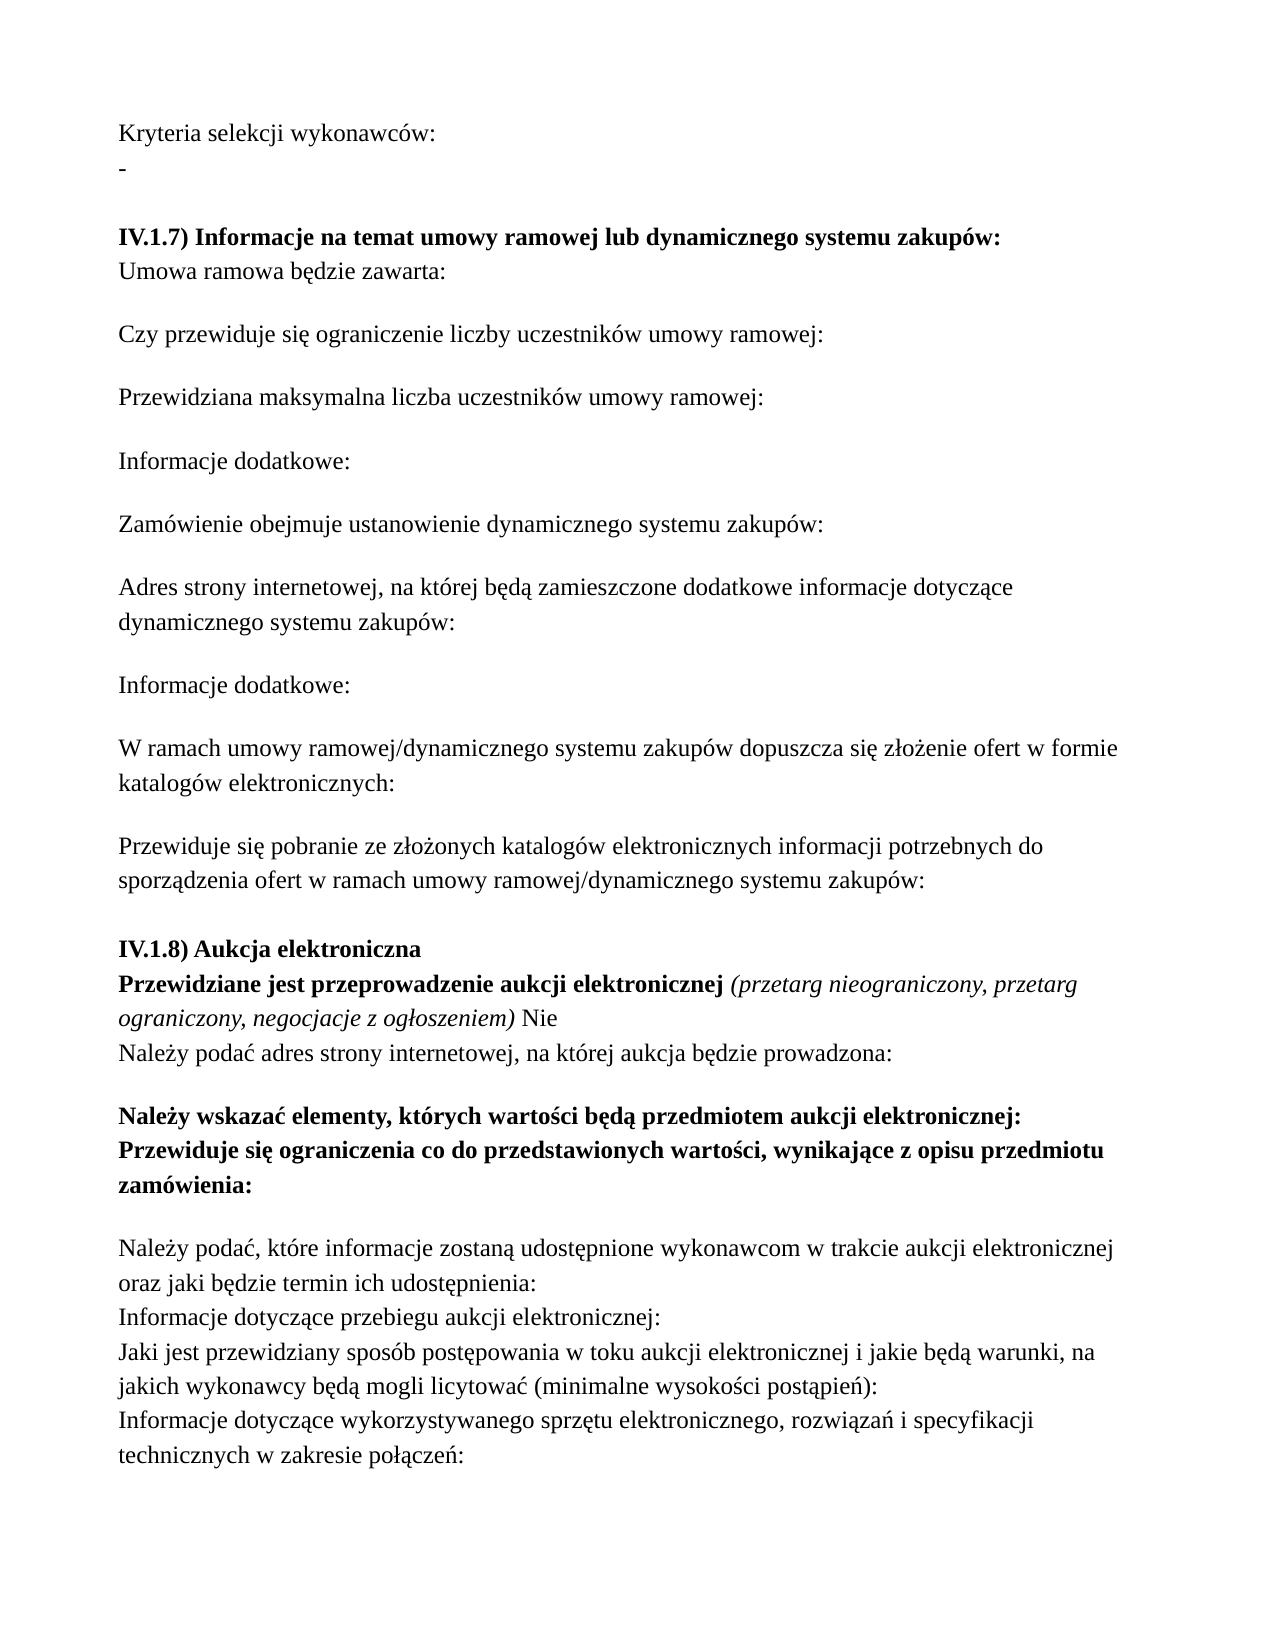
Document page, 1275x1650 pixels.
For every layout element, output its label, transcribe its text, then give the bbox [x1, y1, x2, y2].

text IV.1.8) Aukcja elektroniczna Przewidziane jest przeprowadzenie aukcji elektronicznej (przetarg nieograniczony, przetarg ograniczony, negocjacje z ogłoszeniem) Nie Należy podać adres strony internetowej, na której aukcja będzie prowadzona: Należy wskazać elementy, których wartości będą przedmiotem aukcji elektronicznej: Przewiduje się ograniczenia co do przedstawionych wartości, wynikające z opisu przedmiotu zamówienia: Należy podać, które informacje zostaną udostępnione wykonawcom w trakcie aukcji elektronicznej oraz jaki będzie termin ich udostępnienia: Informacje dotyczące przebiegu aukcji elektronicznej: Jaki jest przewidziany sposób postępowania w toku aukcji elektronicznej i jakie będą warunki, na jakich wykonawcy będą mogli licytować (minimalne wysokości postąpień): Informacje dotyczące wykorzystywanego sprzętu elektronicznego, rozwiązań i specyfikacji technicznych w zakresie połączeń: [118, 900, 1157, 1469]
text Kryteria selekcji wykonawców: - [118, 118, 1157, 181]
text IV.1.7) Informacje na temat umowy ramowej lub dynamicznego systemu zakupów: [118, 187, 1157, 250]
text Umowa ramowa będzie zawarta: Czy przewiduje się ograniczenie liczby uczestników umowy ramowej: Przewidziana maksymalna liczba uczestników umowy ramowej: Informacje dodatkowe: Zamówienie obejmuje ustanowienie dynamicznego systemu zakupów: Adres strony internetowej, na której będą zamieszczone dodatkowe informacje dotyczące dynamicznego systemu zakupów: Informacje dodatkowe: W ramach umowy ramowej/dynamicznego systemu zakupów dopuszcza się złożenie ofert w formie katalogów elektronicznych: Przewiduje się pobranie ze złożonych katalogów elektronicznych informacji potrzebnych do sporządzenia ofert w ramach umowy ramowej/dynamicznego systemu zakupów: [118, 256, 1157, 894]
